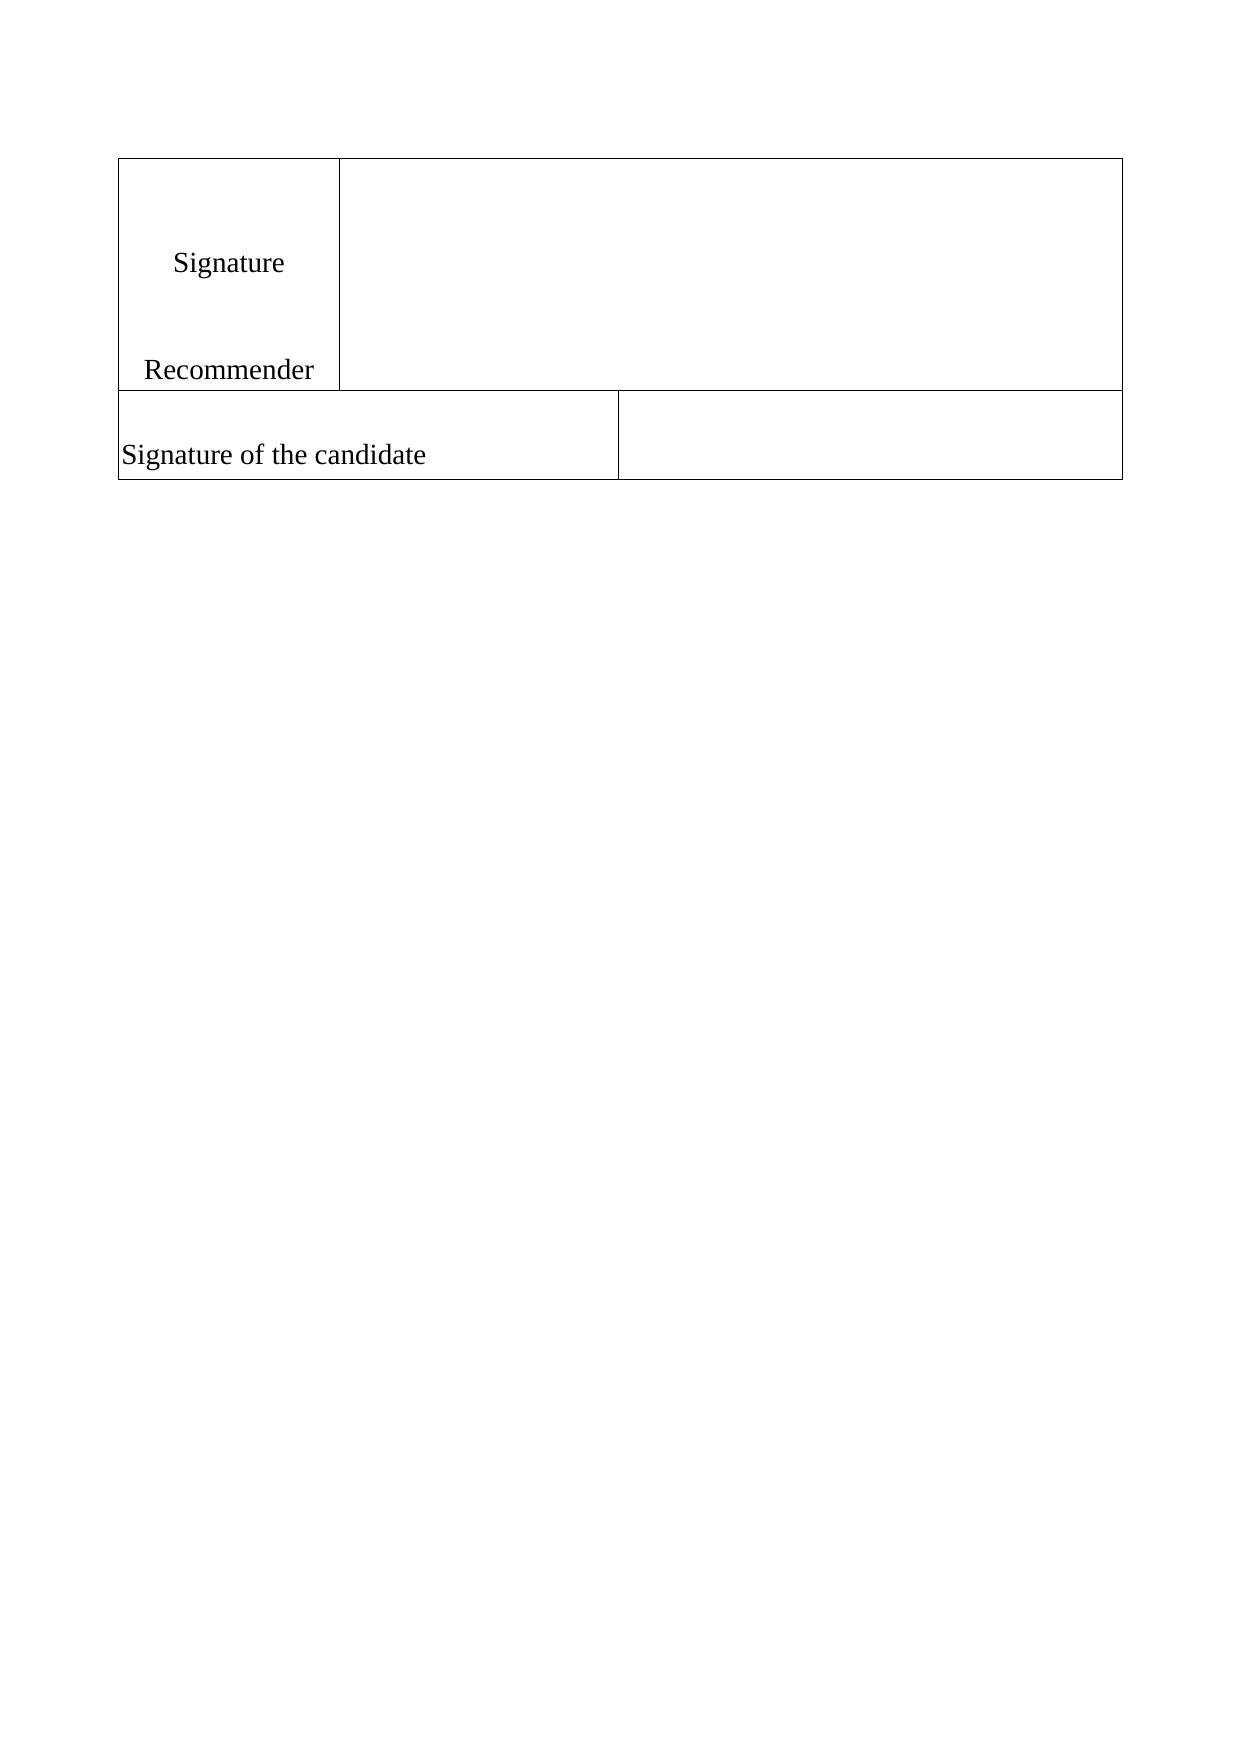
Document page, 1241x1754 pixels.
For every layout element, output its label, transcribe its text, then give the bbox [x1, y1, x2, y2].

table_cell [340, 159, 1122, 390]
table_cell Signature Recommender [119, 159, 339, 390]
table_cell [619, 391, 1122, 478]
table_cell Signature of the candidate [119, 391, 618, 478]
